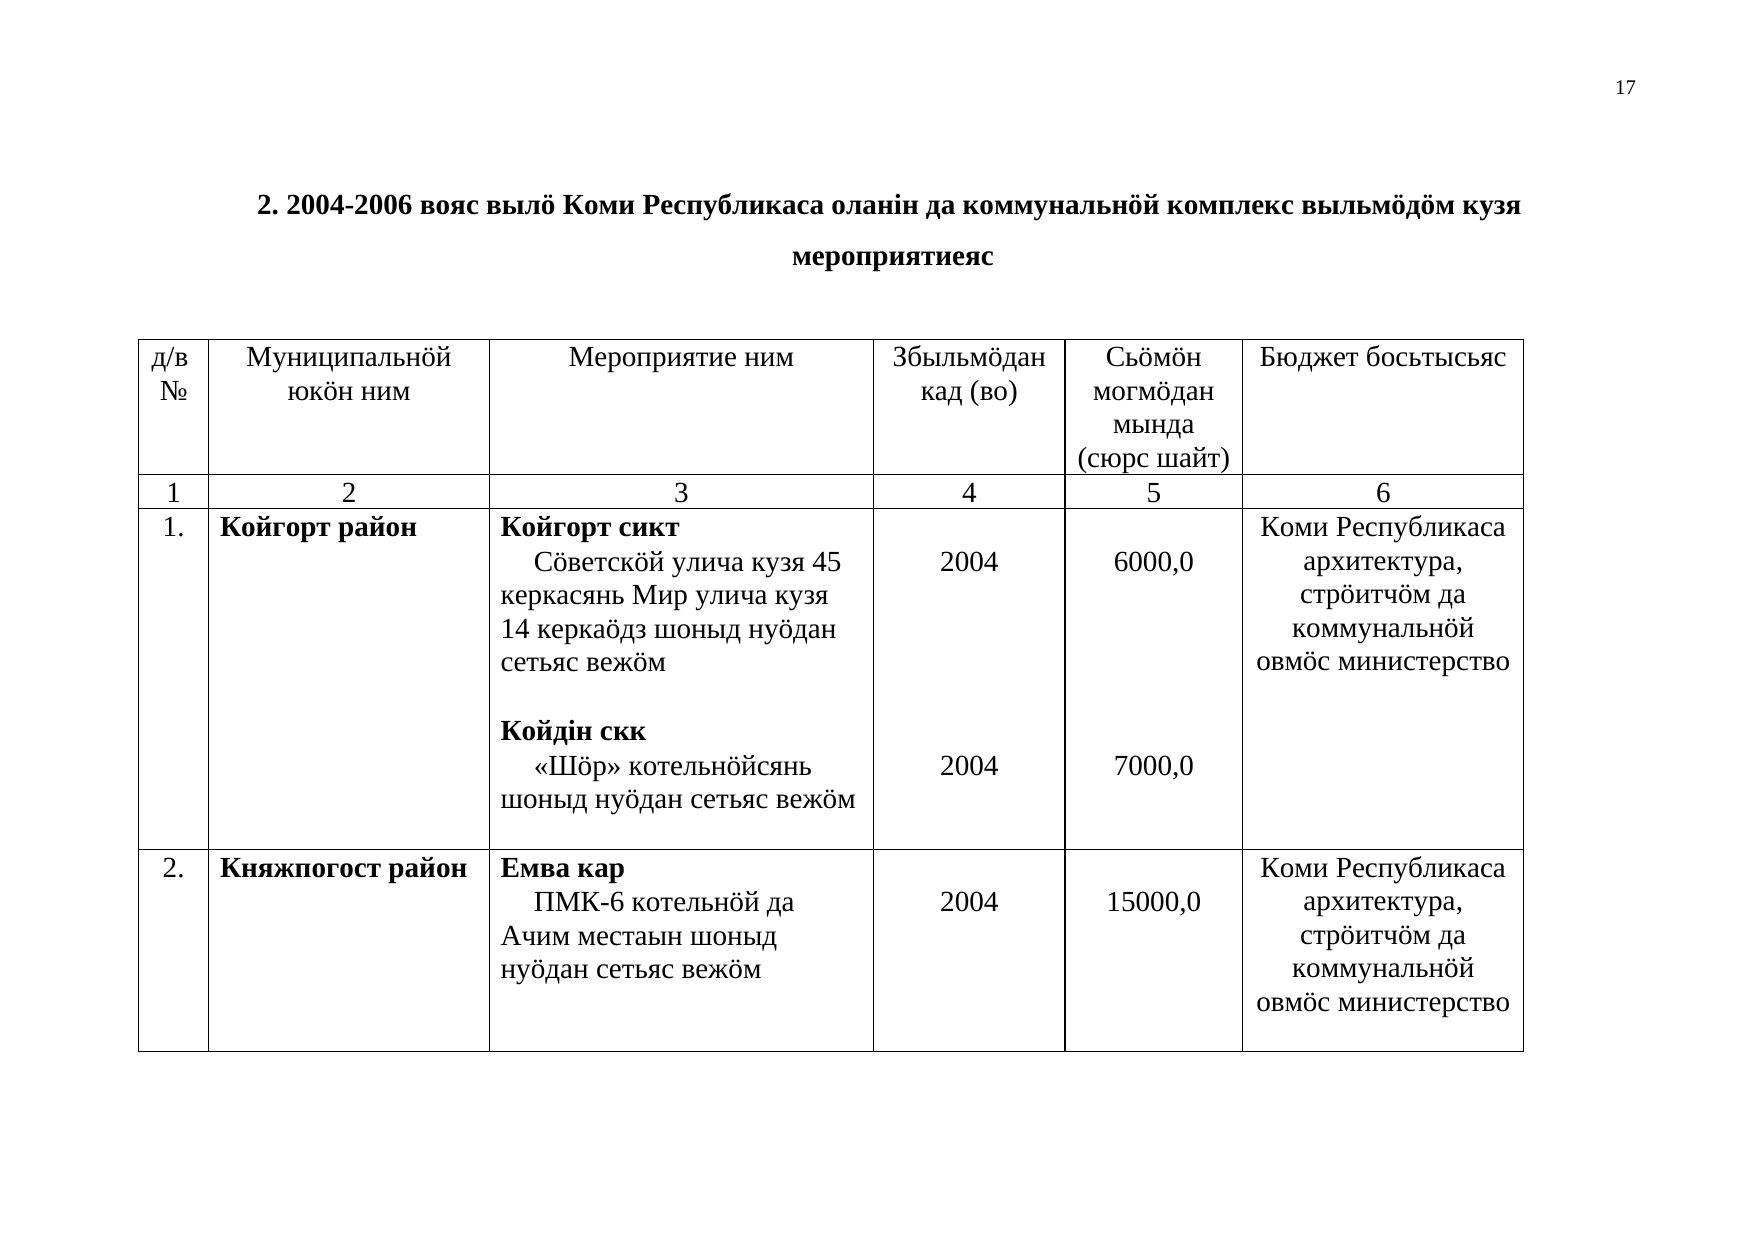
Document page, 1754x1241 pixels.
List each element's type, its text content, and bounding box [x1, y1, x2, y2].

table_cell [874, 712, 1064, 747]
table_cell «Шöр» котельнöйсянь шоныд нуöдан сетьяс вежöм [490, 747, 873, 849]
table_cell [1066, 850, 1242, 883]
table_cell ПМК-6 котельнöй да Ачим местаын шоныд нуöдан сетьяс вежöм [490, 884, 873, 1051]
text 2. 2004-2006 вояс вылö Коми Республикаса оланiн да коммунальнöй комплекс выльмöдöм кузя [150, 187, 1636, 221]
table_cell Коми Республикаса архитектура, стрöитчöм да коммунальнöй овмöс министерство [1243, 509, 1523, 849]
table_header Сьöмöн могмöдан мында (сюрс шайт) [1066, 340, 1242, 474]
table_cell 2004 [874, 543, 1064, 712]
table_cell 15000,0 [1066, 884, 1242, 1051]
table_header Мероприятие ним [490, 340, 873, 474]
table_cell [874, 850, 1064, 883]
table_cell Койгорт сикт [490, 509, 873, 543]
table_cell 2004 [874, 884, 1064, 1051]
table_cell Койдiн скк [490, 712, 873, 747]
table_cell 2 [209, 475, 489, 508]
table_cell Коми Республикаса архитектура, стрöитчöм да коммунальнöй овмöс министерство [1243, 850, 1523, 1051]
table_cell 4 [874, 475, 1064, 508]
table_cell Сöветскöй улича кузя 45 керкасянь Мир улича кузя 14 керкаöдз шоныд нуöдан сетьяс вежöм [490, 543, 873, 712]
table_cell 6000,0 [1066, 543, 1242, 712]
text мероприятиеяс [150, 238, 1636, 271]
table_header Муниципальнöй юкöн ним [209, 340, 489, 474]
table_cell [1066, 509, 1242, 543]
table_cell 6 [1243, 475, 1523, 508]
table_cell 3 [490, 475, 873, 508]
table_header Збыльмöдан кад (во) [874, 340, 1064, 474]
table_cell 5 [1066, 475, 1242, 508]
table_cell 2004 [874, 747, 1064, 849]
table_cell 1. [139, 509, 208, 849]
table_cell [874, 509, 1064, 543]
table_cell [1066, 712, 1242, 747]
table_cell Княжпогост район [209, 850, 489, 1051]
table_header д/в № [139, 340, 208, 474]
table_cell Койгорт район [209, 509, 489, 849]
table_cell Емва кар [490, 850, 873, 883]
table_cell 1 [139, 475, 208, 508]
table_cell 7000,0 [1066, 747, 1242, 849]
table_header Бюджет босьтысьяс [1243, 340, 1523, 474]
table_cell 2. [139, 850, 208, 1051]
